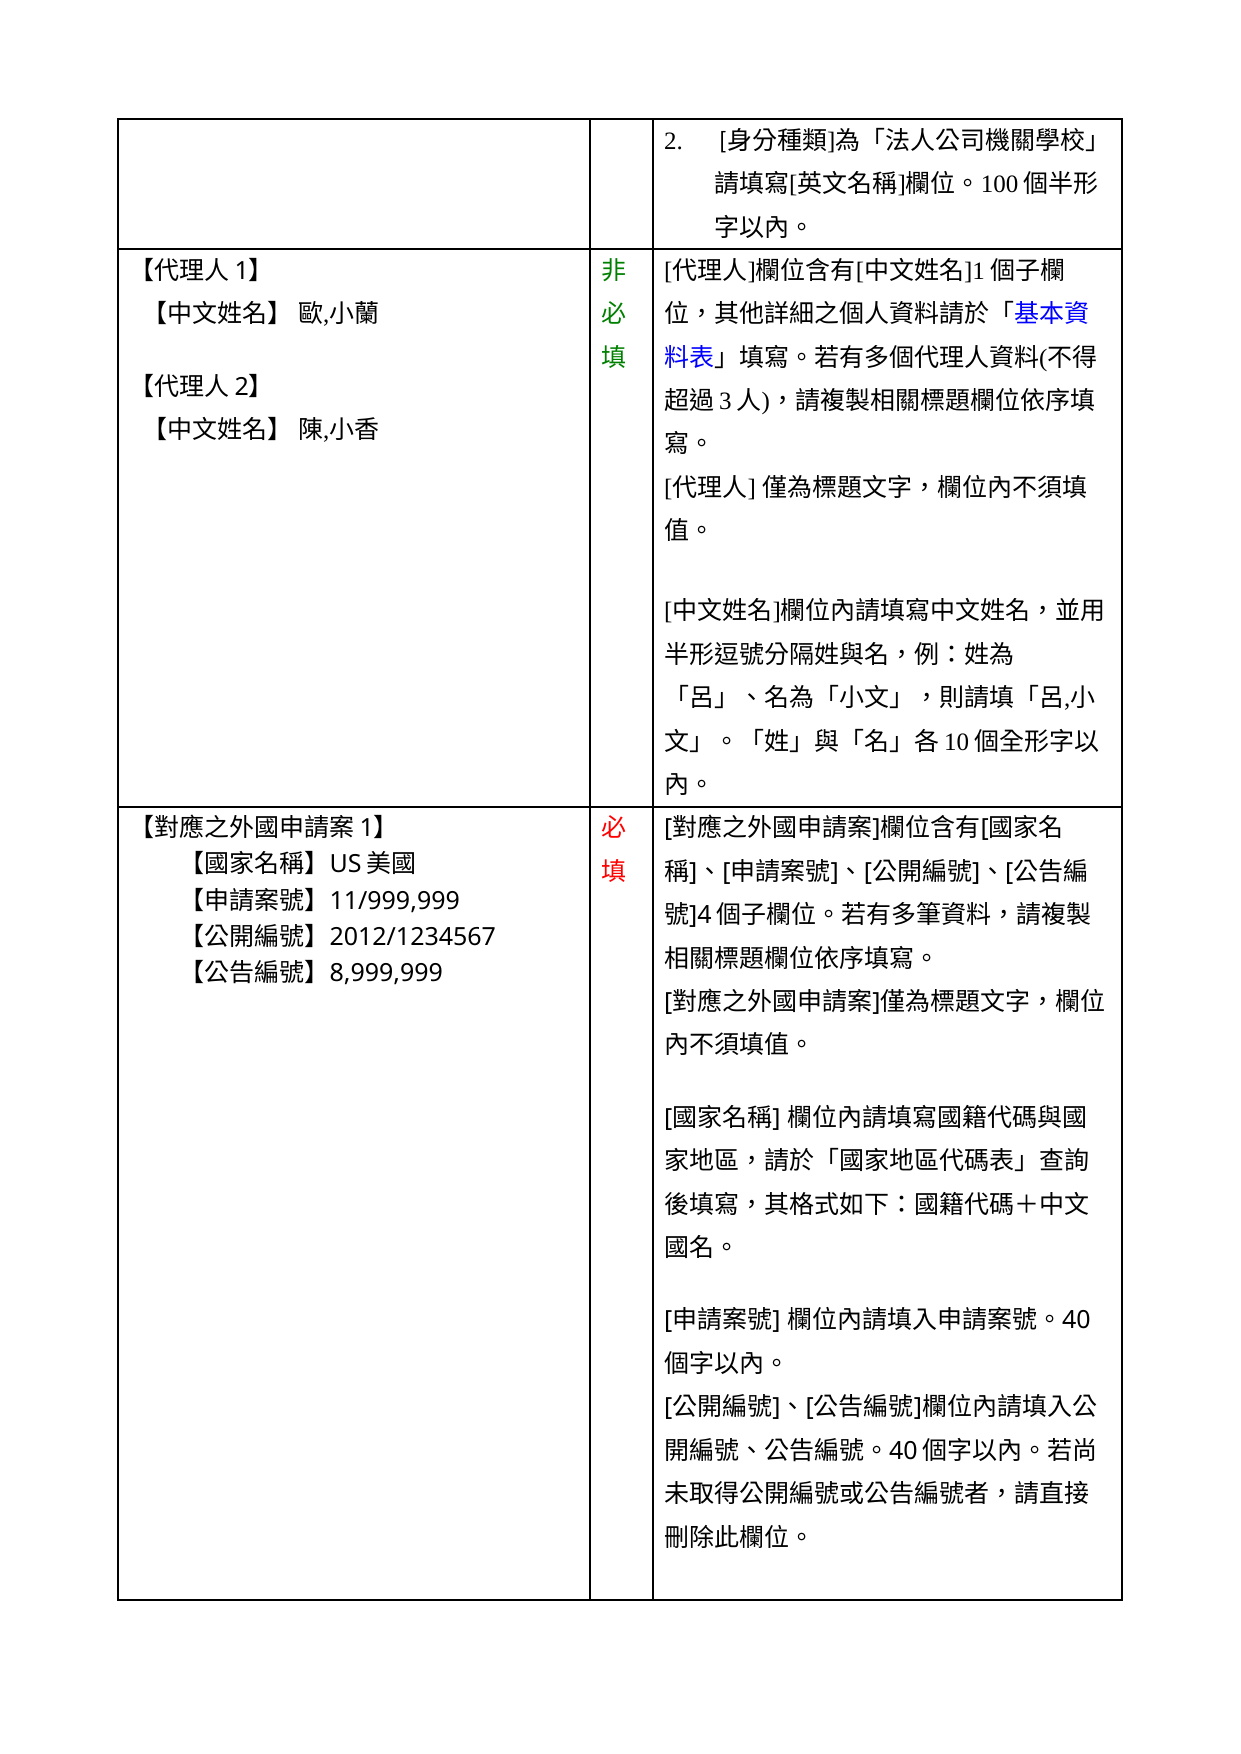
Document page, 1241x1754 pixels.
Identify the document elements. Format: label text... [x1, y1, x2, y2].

table_cell [對應之外國申請案]欄位含有[國家名稱]、[申請案號]、[公開編號]、[公告編號]4個子欄位。若有多筆資料，請複製相關標題欄位依序填寫。 [對應之外國申請案]僅為標題文字，欄位內不須填值。 [國家名稱] 欄位內請填寫國籍代碼與國家地區，請於「國家地區代碼表」查詢後填寫，其格式如下：國籍代碼＋中文國名。 [申請案號] 欄位內請填入申請案號。40個字以內。 [公開編號]、[公告編號]欄位內請填入公開編號、公告編號。40個字以內。若尚未取得公開編號或公告編號者，請直接刪除此欄位。 [654, 808, 1121, 1599]
table_cell 非必填 [591, 250, 652, 806]
table_cell [代理人]欄位含有[中文姓名]1個子欄位，其他詳細之個人資料請於「基本資料表」填寫。若有多個代理人資料(不得超過3人)，請複製相關標題欄位依序填寫。 [代理人] 僅為標題文字，欄位內不須填值。 [中文姓名]欄位內請填寫中文姓名，並用半形逗號分隔姓與名，例：姓為「呂」、名為「小文」，則請填「呂,小文」。「姓」與「名」各10個全形字以內。 [654, 250, 1121, 806]
table_cell 2. [身分種類]為「法人公司機關學校」請填寫[英文名稱]欄位。100個半形字以內。 [654, 120, 1121, 248]
table_cell 【對應之外國申請案1】 【國家名稱】US美國 【申請案號】11/999,999 【公開編號】2012/1234567 【公告編號】8,999,999 [119, 808, 589, 1599]
table_cell [119, 120, 589, 248]
table_cell [591, 120, 652, 248]
table_cell 必填 [591, 808, 652, 1599]
table_cell 【代理人1】 【中文姓名】 歐,小蘭 【代理人2】 【中文姓名】 陳,小香 [119, 250, 589, 806]
